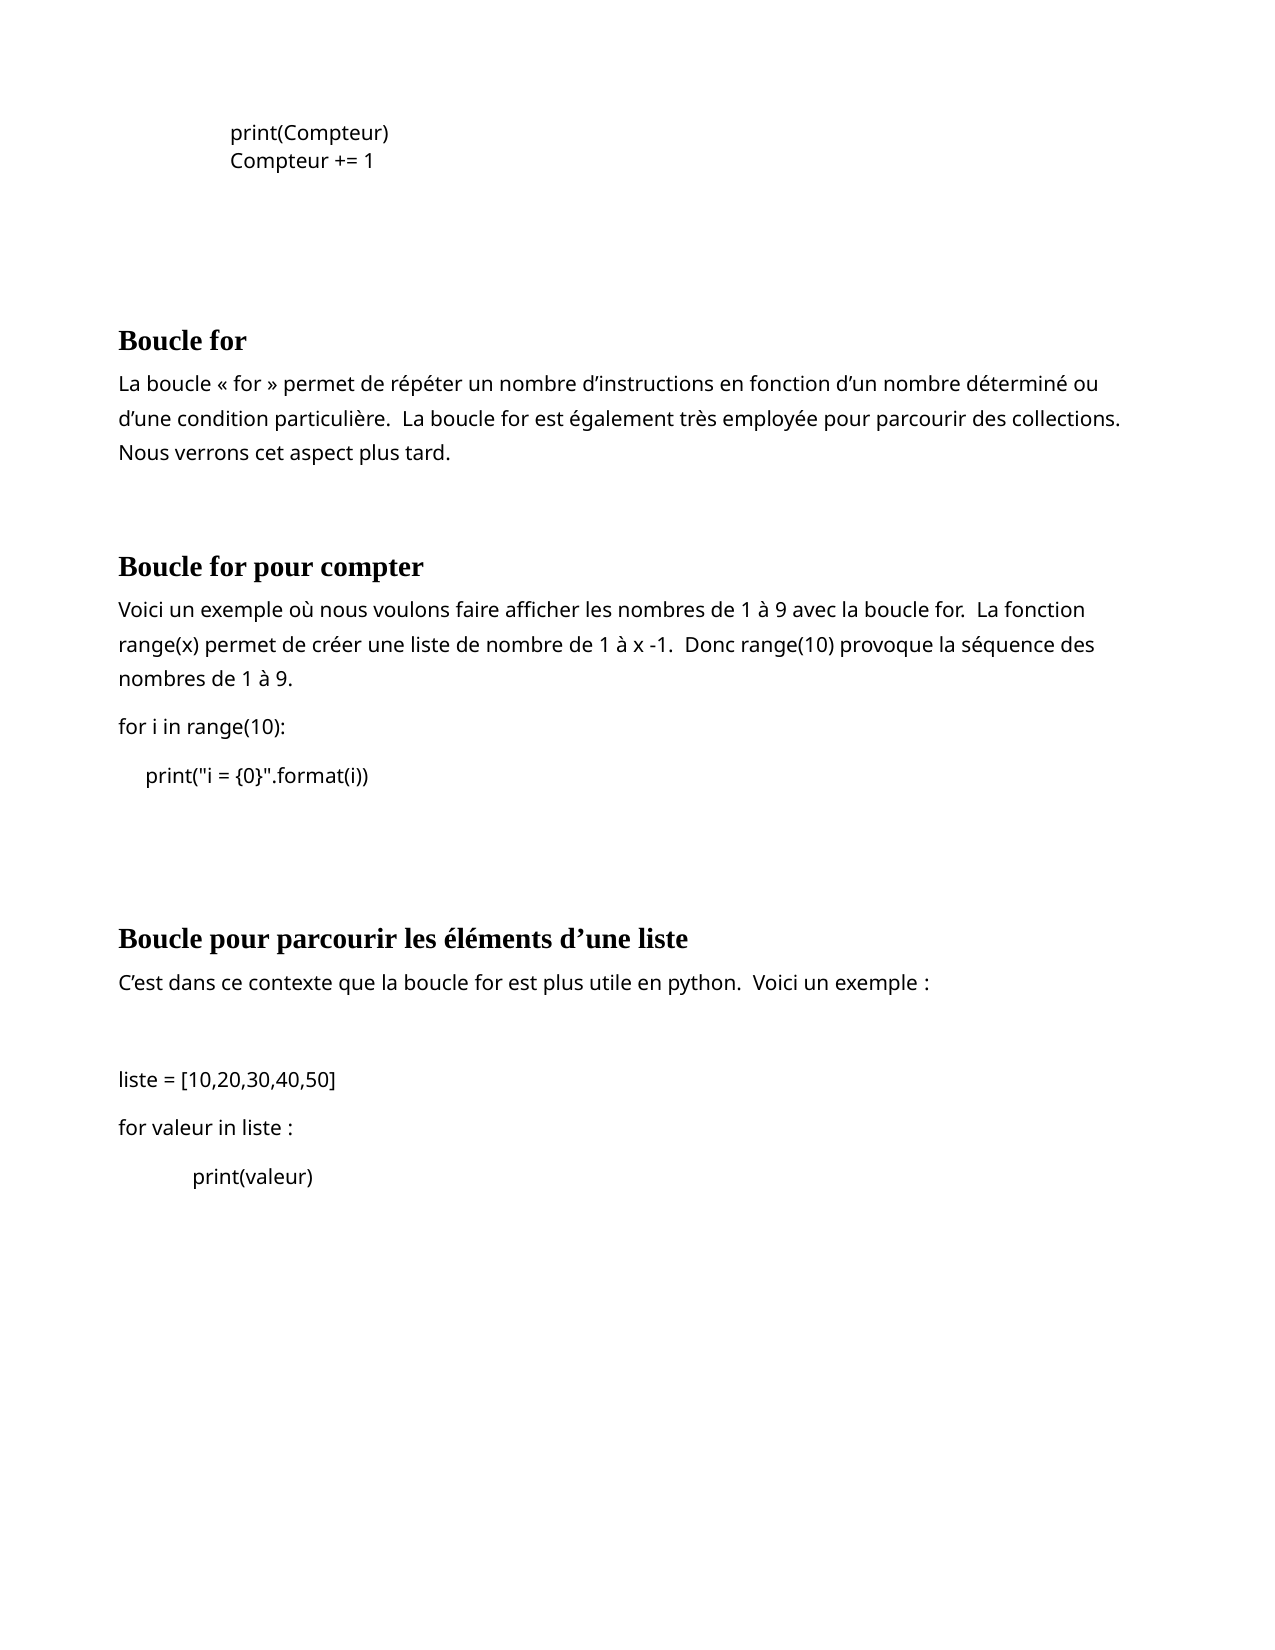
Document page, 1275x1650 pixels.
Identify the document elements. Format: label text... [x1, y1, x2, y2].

text for i in range(10): [118, 712, 1157, 741]
text print("i = {0}".format(i)) [118, 761, 1157, 789]
text for valeur in liste : [118, 1113, 1157, 1142]
text print(valeur) [118, 1162, 1157, 1191]
subtitle Boucle for [118, 323, 1157, 357]
text print(Compteur) Compteur += 1 [192, 118, 1157, 175]
text C’est dans ce contexte que la boucle for est plus utile en python. Voici un exemple : [118, 968, 1157, 996]
text liste = [10,20,30,40,50] [118, 1065, 1157, 1093]
text Voici un exemple où nous voulons faire afficher les nombres de 1 à 9 avec la boucle for. La fonction range(x) permet de créer une liste de nombre de 1 à x -1. Donc range(10) provoque la séquence des nombres de 1 à 9. [118, 596, 1157, 692]
subtitle Boucle for pour compter [118, 549, 1157, 583]
text La boucle « for » permet de répéter un nombre d’instructions en fonction d’un nombre déterminé ou d’une condition particulière. La boucle for est également très employée pour parcourir des collections. Nous verrons cet aspect plus tard. [118, 369, 1157, 466]
subtitle Boucle pour parcourir les éléments d’une liste [118, 922, 1157, 955]
